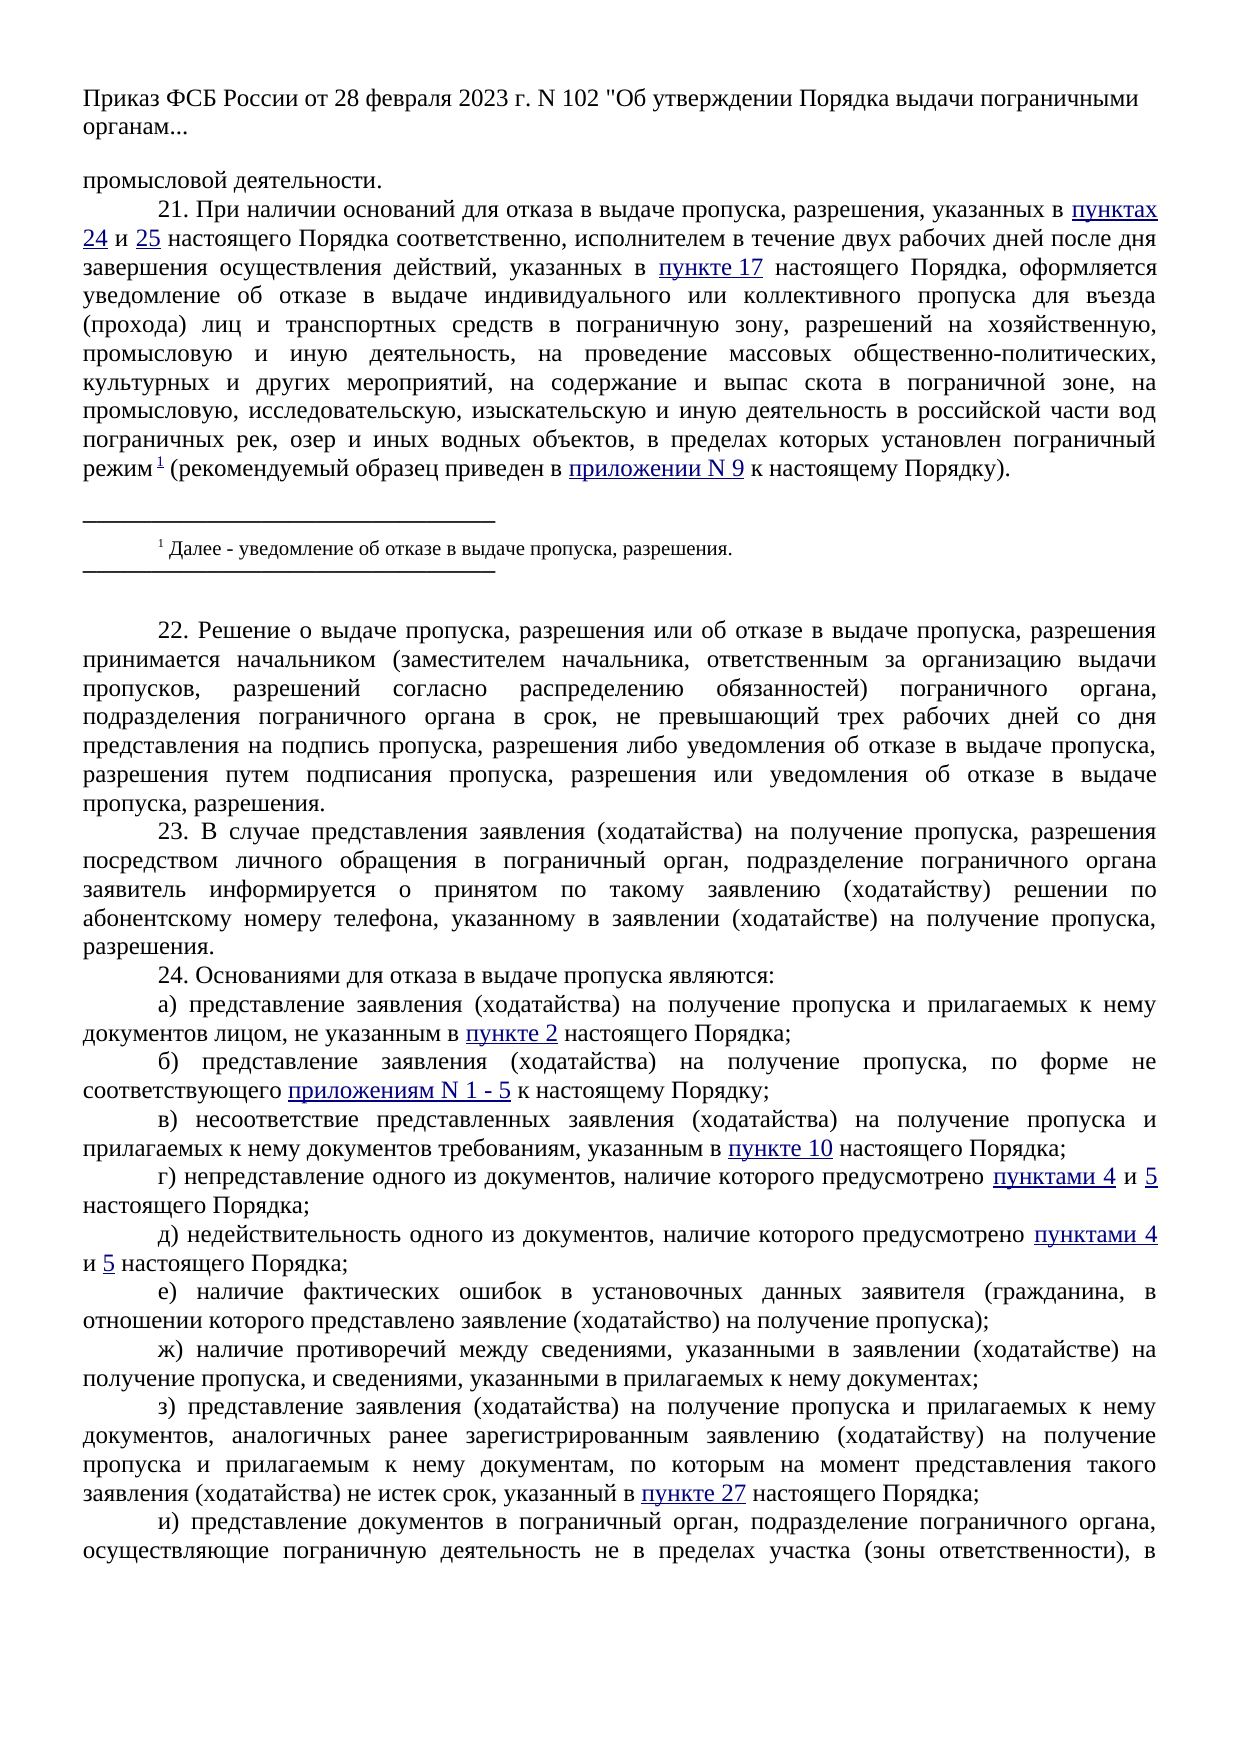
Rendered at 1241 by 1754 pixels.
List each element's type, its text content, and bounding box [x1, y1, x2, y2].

text ────────────────────────────── [83, 510, 1157, 536]
text г) непредставление одного из документов, наличие которого предусмотрено пунктами 4 и 5 настоящего Порядка; [83, 1161, 1157, 1219]
text 24. Основаниями для отказа в выдаче пропуска являются: [83, 960, 1157, 989]
text б) представление заявления (ходатайства) на получение пропуска, по форме не соответствующего приложениям N 1 - 5 к настоящему Порядку; [83, 1046, 1157, 1104]
text з) представление заявления (ходатайства) на получение пропуска и прилагаемых к нему документов, аналогичных ранее зарегистрированным заявлению (ходатайству) на получение пропуска и прилагаемым к нему документам, по которым на момент представления такого заявления (ходатайства) не истек срок, указанный в пункте 27 настоящего Порядка; [83, 1391, 1157, 1506]
text ────────────────────────────── [83, 560, 1157, 586]
text в) несоответствие представленных заявления (ходатайства) на получение пропуска и прилагаемых к нему документов требованиям, указанным в пункте 10 настоящего Порядка; [83, 1104, 1157, 1161]
text 22. Решение о выдаче пропуска, разрешения или об отказе в выдаче пропуска, разрешения принимается начальником (заместителем начальника, ответственным за организацию выдачи пропусков, разрешений согласно распределению обязанностей) пограничного органа, подразделения пограничного органа в срок, не превышающий трех рабочих дней со дня представления на подпись пропуска, разрешения либо уведомления об отказе в выдаче пропуска, разрешения путем подписания пропуска, разрешения или уведомления об отказе в выдаче пропуска, разрешения. [83, 615, 1157, 816]
text а) представление заявления (ходатайства) на получение пропуска и прилагаемых к нему документов лицом, не указанным в пункте 2 настоящего Порядка; [83, 989, 1157, 1046]
text 23. В случае представления заявления (ходатайства) на получение пропуска, разрешения посредством личного обращения в пограничный орган, подразделение пограничного органа заявитель информируется о принятом по такому заявлению (ходатайству) решении по абонентскому номеру телефона, указанному в заявлении (ходатайстве) на получение пропуска, разрешения. [83, 816, 1157, 960]
text 1 Далее - уведомление об отказе в выдаче пропуска, разрешения. [83, 536, 1157, 560]
text 21. При наличии оснований для отказа в выдаче пропуска, разрешения, указанных в пунктах 24 и 25 настоящего Порядка соответственно, исполнителем в течение двух рабочих дней после дня завершения осуществления действий, указанных в пункте 17 настоящего Порядка, оформляется уведомление об отказе в выдаче индивидуального или коллективного пропуска для въезда (прохода) лиц и транспортных средств в пограничную зону, разрешений на хозяйственную, промысловую и иную деятельность, на проведение массовых общественно-политических, культурных и других мероприятий, на содержание и выпас скота в пограничной зоне, на промысловую, исследовательскую, изыскательскую и иную деятельность в российской части вод пограничных рек, озер и иных водных объектов, в пределах которых установлен пограничный режим 1 (рекомендуемый образец приведен в приложении N 9 к настоящему Порядку). [83, 194, 1157, 482]
text е) наличие фактических ошибок в установочных данных заявителя (гражданина, в отношении которого представлено заявление (ходатайство) на получение пропуска); [83, 1276, 1157, 1334]
text промысловой деятельности. [83, 165, 1157, 194]
text и) представление документов в пограничный орган, подразделение пограничного органа, осуществляющие пограничную деятельность не в пределах участка (зоны ответственности), в [83, 1506, 1157, 1564]
text д) недействительность одного из документов, наличие которого предусмотрено пунктами 4 и 5 настоящего Порядка; [83, 1219, 1157, 1276]
text ж) наличие противоречий между сведениями, указанными в заявлении (ходатайстве) на получение пропуска, и сведениями, указанными в прилагаемых к нему документах; [83, 1334, 1157, 1391]
